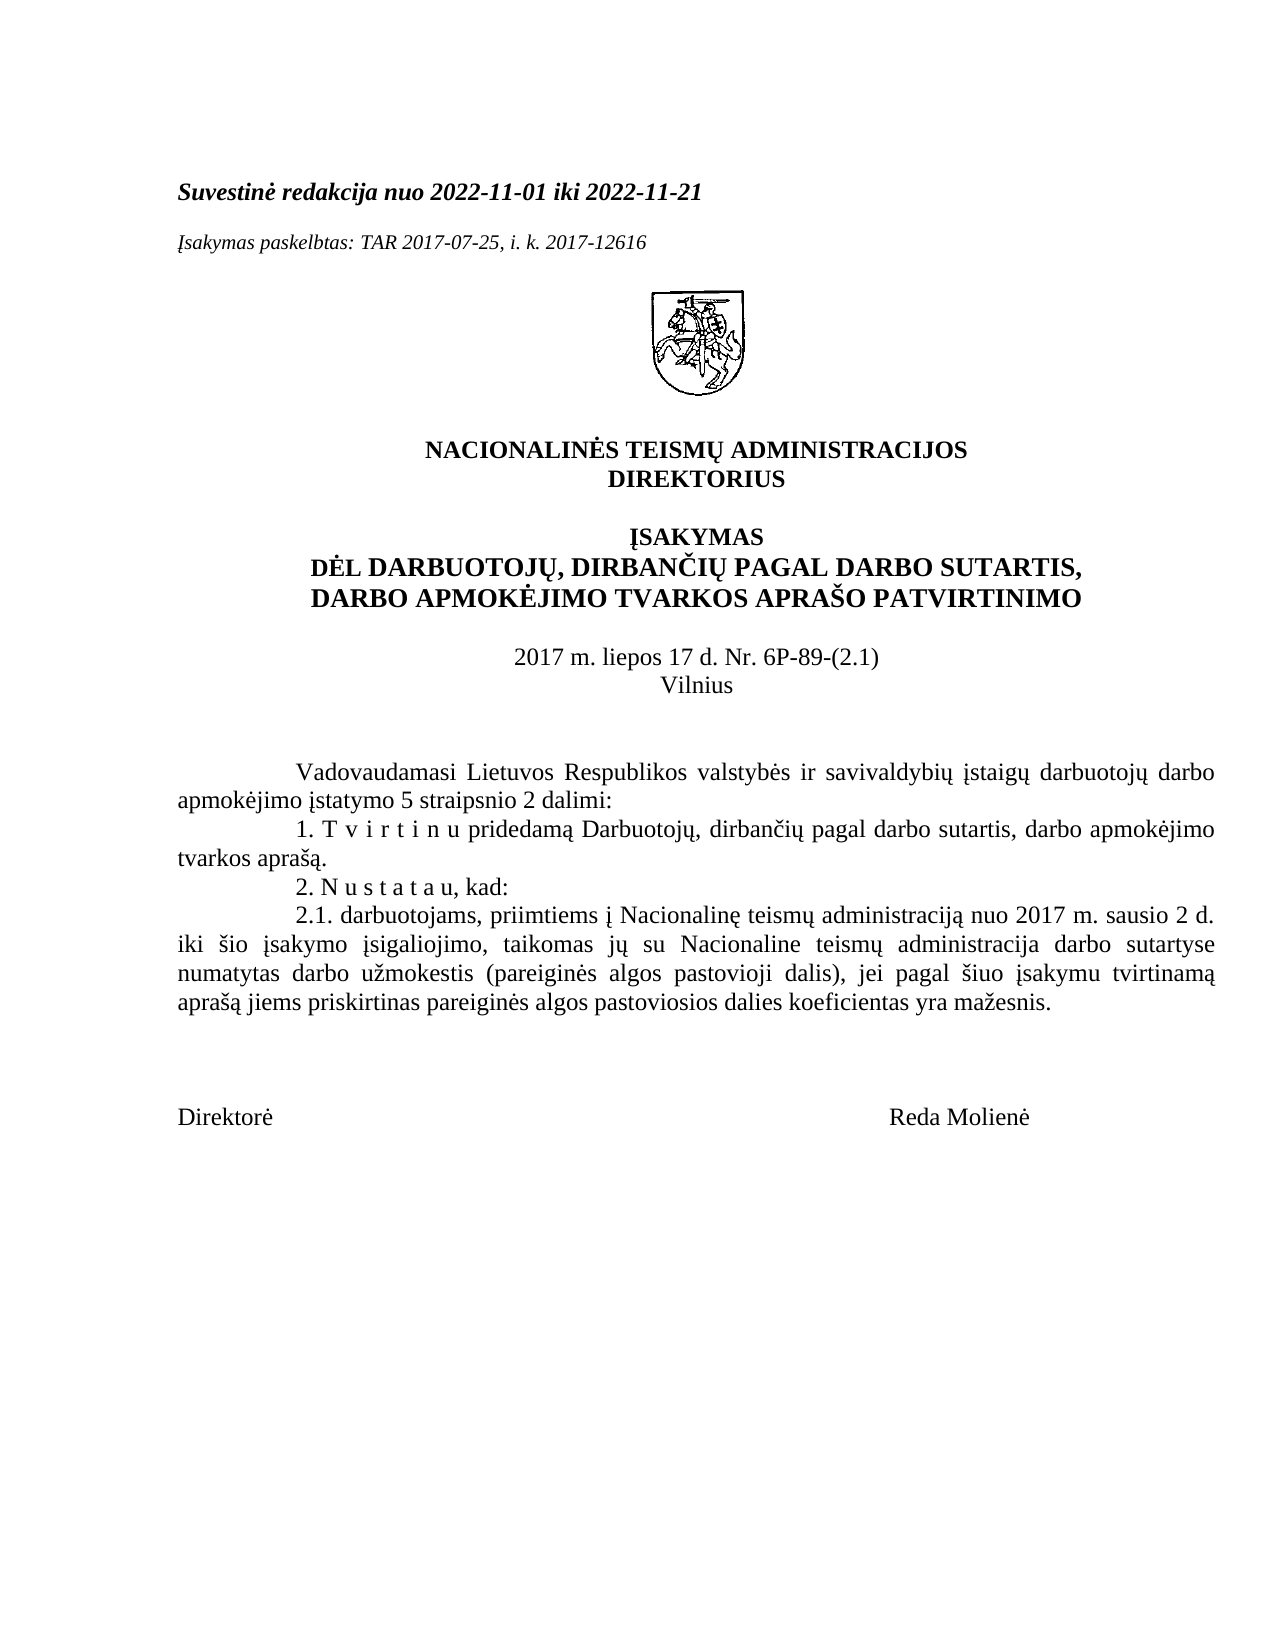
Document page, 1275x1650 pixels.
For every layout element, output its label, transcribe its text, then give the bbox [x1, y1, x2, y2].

text 2.1. darbuotojams, priimtiems į Nacionalinę teismų administraciją nuo 2017 m. sausio 2 d. iki šio įsakymo įsigaliojimo, taikomas jų su Nacionaline teismų administracija darbo sutartyse numatytas darbo užmokestis (pareiginės algos pastovioji dalis), jei pagal šiuo įsakymu tvirtinamą aprašą jiems priskirtinas pareiginės algos pastoviosios dalies koeficientas yra mažesnis. [177, 900, 1216, 1015]
text Įsakymas paskelbtas: TAR 2017-07-25, i. k. 2017-12616 [177, 230, 1216, 254]
text 2017 m. liepos 17 d. Nr. 6P-89-(2.1) [177, 642, 1216, 670]
text Vadovaudamasi Lietuvos Respublikos valstybės ir savivaldybių įstaigų darbuotojų darbo apmokėjimo įstatymo 5 straipsnio 2 dalimi: [177, 757, 1216, 814]
text Vilnius [177, 670, 1216, 699]
text 1. T v i r t i n u pridedamą Darbuotojų, dirbančių pagal darbo sutartis, darbo apmokėjimo tvarkos aprašą. [177, 814, 1216, 872]
text DĖL Darbuotojų, dirbančių pagal darbo sutartis, darbo apmokėjimo tvarkos aprašo patvirtinimo [295, 551, 1098, 613]
text Direktorė Reda Molienė [177, 1102, 1216, 1130]
text NACIONALINĖS TEISMŲ ADMINISTRACIJOS [295, 436, 1098, 464]
text direktorius [295, 464, 1098, 493]
text Suvestinė redakcija nuo 2022-11-01 iki 2022-11-21 [177, 177, 1216, 206]
text 2. N u s t a t a u, kad: [177, 872, 1216, 900]
text ĮSAKYMAS [295, 522, 1098, 551]
